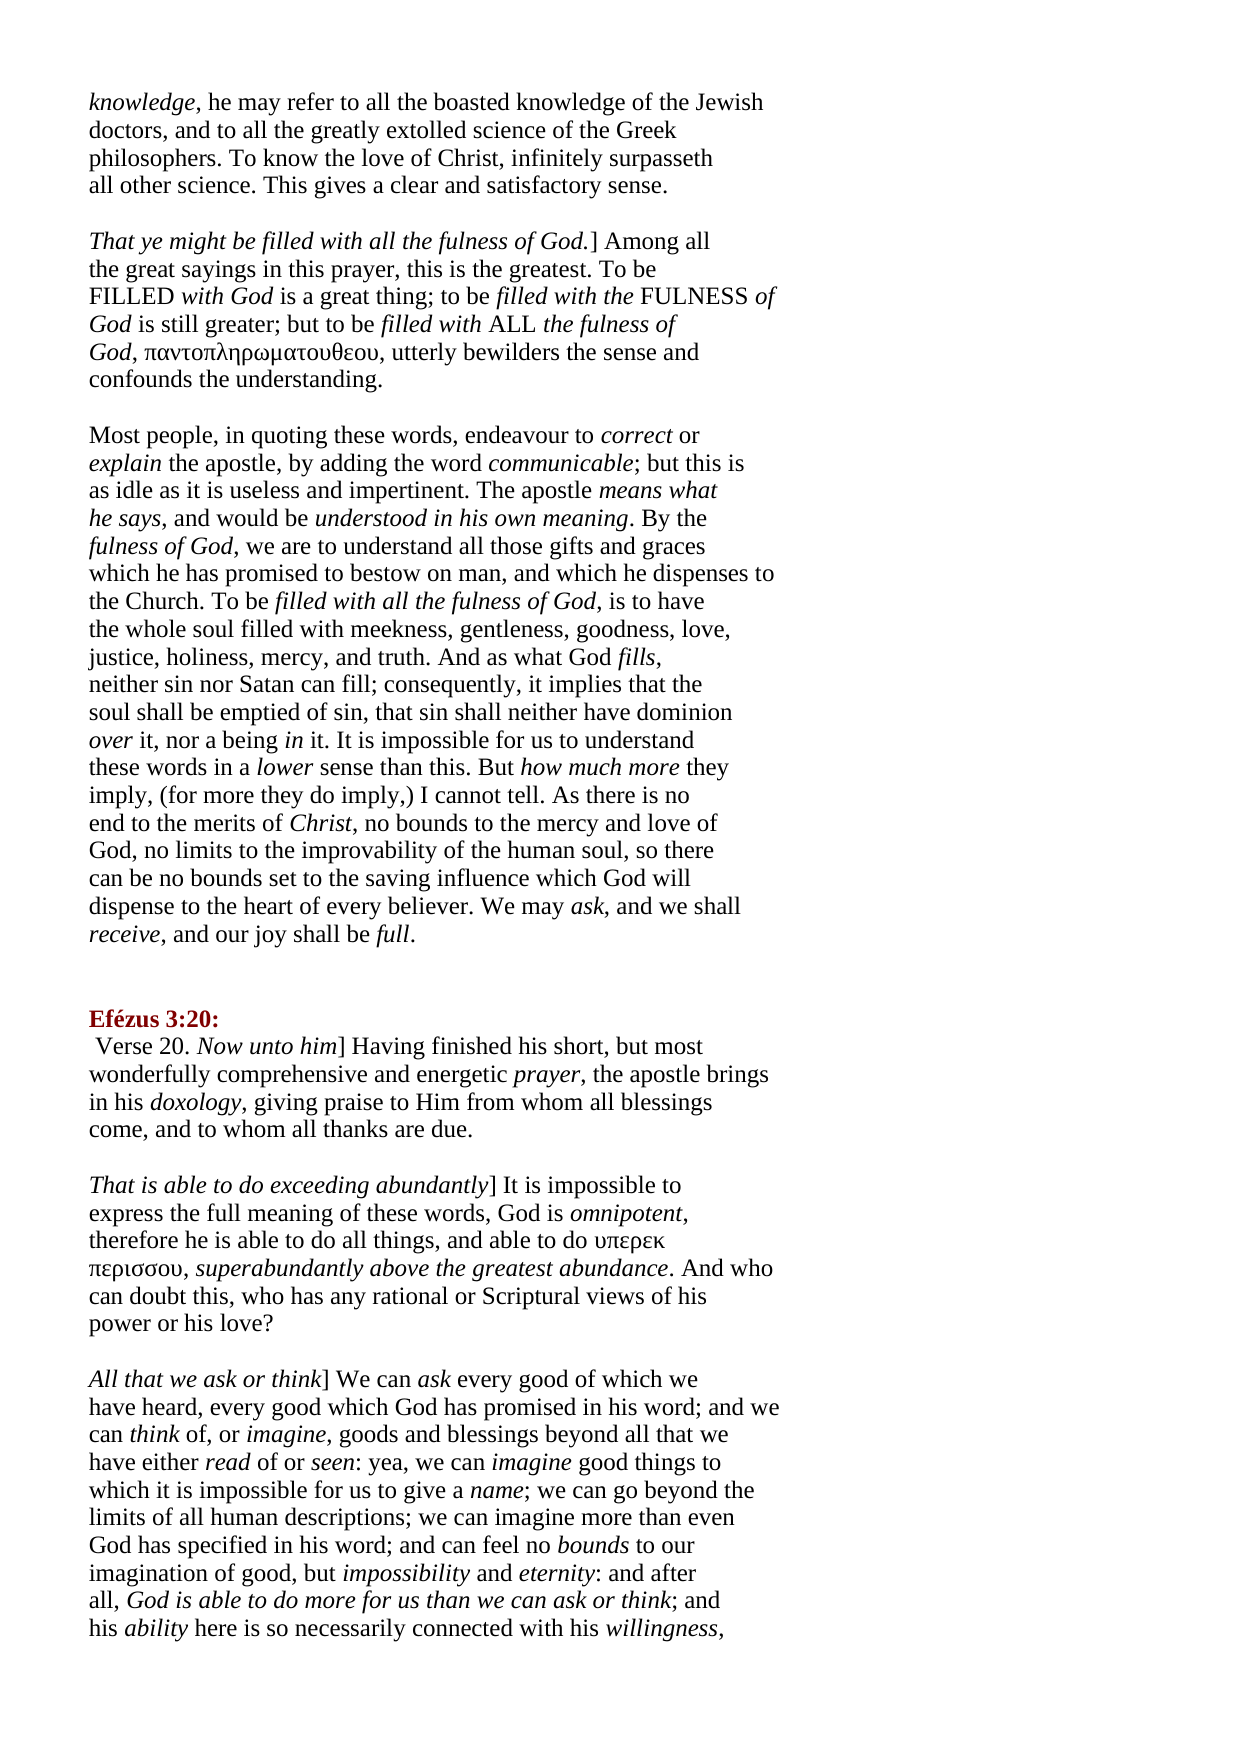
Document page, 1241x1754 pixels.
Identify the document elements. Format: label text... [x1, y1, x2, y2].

text Efézus 3:20: [88, 1005, 1152, 1032]
text Verse 20. Now unto him] Having finished his short, but most wonderfully comprehensive and energetic prayer, the apostle brings in his doxology, giving praise to Him from whom all blessings come, and to whom all thanks are due. That is able to do exceeding abundantly] It is impossible to express the full meaning of these words, God is omnipotent, therefore he is able to do all things, and able to do υπερεκ περισσου, superabundantly above the greatest abundance. And who can doubt this, who has any rational or Scriptural views of his power or his love? All that we ask or think] We can ask every good of which we have heard, every good which God has promised in his word; and we can think of, or imagine, goods and blessings beyond all that we have either read of or seen: yea, we can imagine good things to which it is impossible for us to give a name; we can go beyond the limits of all human descriptions; we can imagine more than even God has specified in his word; and can feel no bounds to our imagination of good, but impossibility and eternity: and after all, God is able to do more for us than we can ask or think; and his ability here is so necessarily connected with his willingness, [88, 1032, 1152, 1642]
text knowledge, he may refer to all the boasted knowledge of the Jewish doctors, and to all the greatly extolled science of the Greek philosophers. To know the love of Christ, infinitely surpasseth all other science. This gives a clear and satisfactory sense. That ye might be filled with all the fulness of God.] Among all the great sayings in this prayer, this is the greatest. To be FILLED with God is a great thing; to be filled with the FULNESS of God is still greater; but to be filled with ALL the fulness of God, παντοπληρωματουθεου, utterly bewilders the sense and confounds the understanding. Most people, in quoting these words, endeavour to correct or explain the apostle, by adding the word communicable; but this is as idle as it is useless and impertinent. The apostle means what he says, and would be understood in his own meaning. By the fulness of God, we are to understand all those gifts and graces which he has promised to bestow on man, and which he dispenses to the Church. To be filled with all the fulness of God, is to have the whole soul filled with meekness, gentleness, goodness, love, justice, holiness, mercy, and truth. And as what God fills, neither sin nor Satan can fill; consequently, it implies that the soul shall be emptied of sin, that sin shall neither have dominion over it, nor a being in it. It is impossible for us to understand these words in a lower sense than this. But how much more they imply, (for more they do imply,) I cannot tell. As there is no end to the merits of Christ, no bounds to the mercy and love of God, no limits to the improvability of the human soul, so there can be no bounds set to the saving influence which God will dispense to the heart of every believer. We may ask, and we shall receive, and our joy shall be full. [88, 88, 1152, 975]
